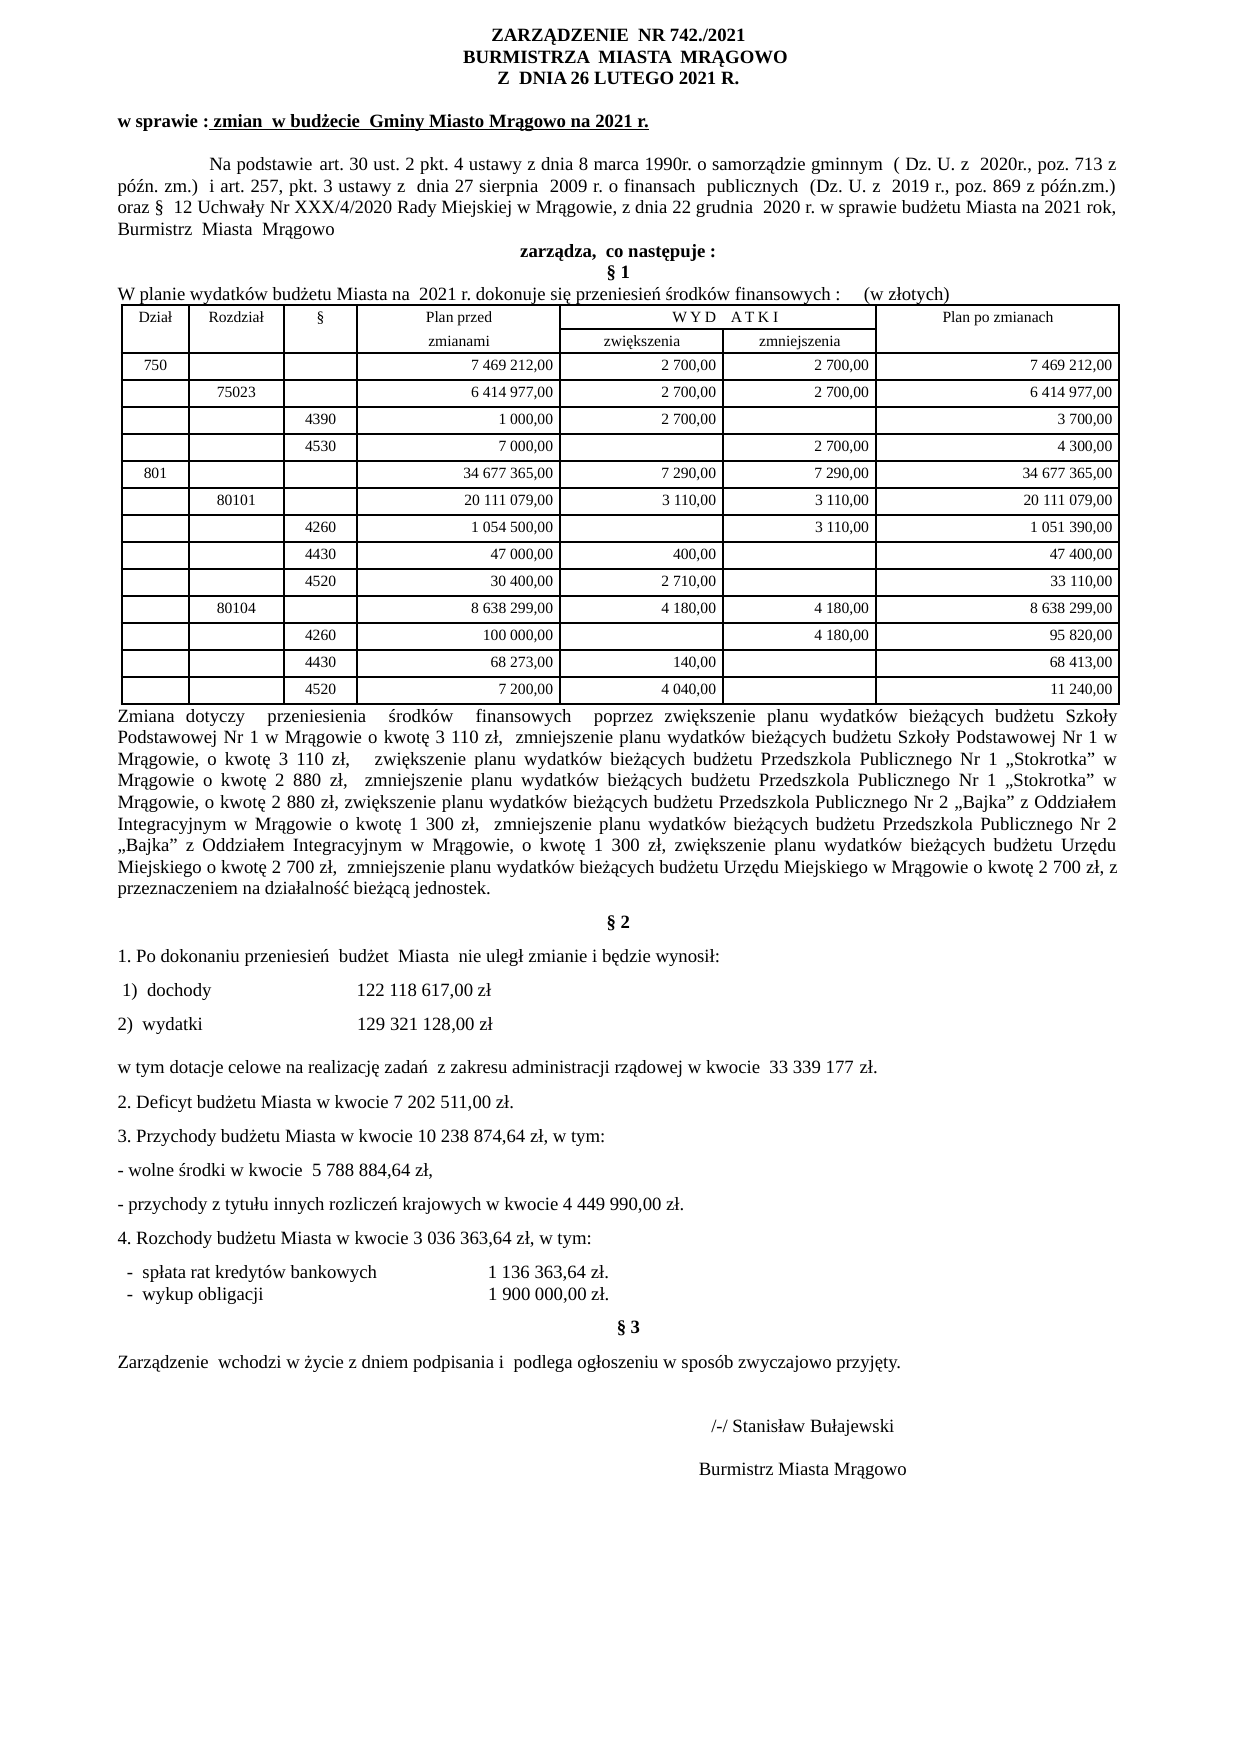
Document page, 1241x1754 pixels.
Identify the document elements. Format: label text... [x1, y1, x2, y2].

table_cell [190, 462, 283, 487]
table_header W Y D [561, 306, 723, 328]
table_cell 6 414 977,00 [877, 381, 1118, 406]
table_header Plan przed [358, 306, 559, 328]
text - wolne środki w kwocie 5 788 884,64 zł, [117, 1159, 1119, 1180]
text - przychody z tytułu innych rozliczeń krajowych w kwocie 4 449 990,00 zł. [117, 1193, 1119, 1214]
table_cell 95 820,00 [877, 624, 1118, 648]
table_cell [123, 381, 188, 406]
table_header Dział [123, 306, 188, 328]
text Zarządzenie wchodzi w życie z dniem podpisania i podlega ogłoszeniu w sposób zwyczajowo przyjęty. [117, 1351, 1119, 1372]
table_cell 68 273,00 [358, 651, 559, 676]
text § 1 [117, 261, 1119, 283]
table_cell 2 700,00 [561, 381, 722, 406]
table_cell [123, 624, 188, 648]
table_cell 80101 [190, 489, 283, 514]
table_cell [877, 328, 1118, 352]
table_cell 1 051 390,00 [877, 516, 1118, 541]
table_cell 80104 [190, 597, 283, 622]
table_cell 7 469 212,00 [358, 354, 559, 379]
table_cell [724, 570, 875, 594]
table_cell 2 700,00 [561, 408, 722, 433]
table_cell 4 180,00 [724, 624, 875, 648]
table_cell zwiększenia [561, 330, 722, 352]
table_cell [724, 408, 875, 433]
table_cell [285, 328, 356, 352]
text 3. Przychody budżetu Miasta w kwocie 10 238 874,64 zł, w tym: [117, 1124, 1119, 1146]
table_cell [123, 489, 188, 514]
table_cell 801 [123, 462, 188, 487]
text BURMISTRZA MIASTA MRĄGOWO [117, 46, 1119, 67]
table_cell 4520 [285, 678, 356, 702]
table_cell [190, 678, 283, 702]
table_cell 3 700,00 [877, 408, 1118, 433]
table_cell 7 290,00 [724, 462, 875, 487]
table_cell 400,00 [561, 543, 722, 568]
table_cell 33 110,00 [877, 570, 1118, 594]
table_cell 6 414 977,00 [358, 381, 559, 406]
table_cell 3 110,00 [561, 489, 722, 514]
table_cell zmianami [358, 328, 559, 352]
table_cell 47 000,00 [358, 543, 559, 568]
table_cell 4 180,00 [561, 597, 722, 622]
table_cell 68 413,00 [877, 651, 1118, 676]
table_cell [285, 489, 356, 514]
table_cell 4 040,00 [561, 678, 722, 702]
table_cell [190, 328, 283, 352]
table_cell 2 700,00 [561, 354, 722, 379]
text 1) dochody 122 118 617,00 zł [117, 979, 1119, 1001]
text Burmistrz Miasta Mrągowo [486, 1458, 1119, 1480]
table_cell [123, 516, 188, 541]
table_cell 4 300,00 [877, 435, 1118, 460]
table_cell 20 111 079,00 [877, 489, 1118, 514]
table_cell [190, 354, 283, 379]
table_cell 2 700,00 [724, 435, 875, 460]
table_cell [285, 462, 356, 487]
table_cell 4390 [285, 408, 356, 433]
table_cell 20 111 079,00 [358, 489, 559, 514]
table_cell [190, 624, 283, 648]
table_cell [123, 543, 188, 568]
text - wykup obligacji 1 900 000,00 zł. [117, 1282, 1119, 1304]
text W planie wydatków budżetu Miasta na 2021 r. dokonuje się przeniesień środków finansowych : (w złotych) [117, 283, 1119, 304]
table_header Plan po zmianach [877, 306, 1118, 328]
text /-/ Stanisław Bułajewski [486, 1415, 1119, 1437]
table_cell [724, 651, 875, 676]
table_cell 1 000,00 [358, 408, 559, 433]
text - spłata rat kredytów bankowych 1 136 363,64 zł. [117, 1261, 1119, 1282]
text § 2 [117, 911, 1119, 933]
table_cell 75023 [190, 381, 283, 406]
table_cell [285, 381, 356, 406]
table_cell 4520 [285, 570, 356, 594]
table_cell [190, 543, 283, 568]
table_cell 1 054 500,00 [358, 516, 559, 541]
table_cell [190, 516, 283, 541]
table_cell [123, 570, 188, 594]
table_cell [190, 408, 283, 433]
table_cell 3 110,00 [724, 489, 875, 514]
text 4. Rozchody budżetu Miasta w kwocie 3 036 363,64 zł, w tym: [117, 1227, 1119, 1248]
table_cell 2 710,00 [561, 570, 722, 594]
table_cell 7 000,00 [358, 435, 559, 460]
text zarządza, co następuje : [117, 239, 1119, 261]
text ZARZĄDZENIE NR 742./2021 [117, 24, 1119, 46]
table_cell 7 290,00 [561, 462, 722, 487]
table_cell [123, 678, 188, 702]
table_header Rozdział [190, 306, 283, 328]
table_cell 4430 [285, 651, 356, 676]
table_cell 8 638 299,00 [358, 597, 559, 622]
table_cell [123, 597, 188, 622]
table_cell [190, 435, 283, 460]
table_header A T K I [723, 306, 875, 328]
text Z DNIA 26 LUTEGO 2021 R. [117, 67, 1119, 89]
table_cell [724, 678, 875, 702]
text § 3 [117, 1316, 1119, 1338]
table_cell [285, 354, 356, 379]
table_cell [123, 328, 188, 352]
table_cell 4260 [285, 516, 356, 541]
table_cell zmniejszenia [724, 330, 875, 352]
table_cell [285, 597, 356, 622]
table_cell 8 638 299,00 [877, 597, 1118, 622]
text w sprawie : zmian w budżecie Gminy Miasto Mrągowo na 2021 r. [117, 110, 1119, 132]
table_cell 7 200,00 [358, 678, 559, 702]
table_cell 2 700,00 [724, 354, 875, 379]
table_cell 100 000,00 [358, 624, 559, 648]
table_cell [190, 651, 283, 676]
table_cell 4430 [285, 543, 356, 568]
table_cell [123, 408, 188, 433]
table_header § [285, 306, 356, 328]
table_cell 7 469 212,00 [877, 354, 1118, 379]
table_cell 140,00 [561, 651, 722, 676]
table_cell 4260 [285, 624, 356, 648]
table_cell 4530 [285, 435, 356, 460]
text Na podstawie art. 30 ust. 2 pkt. 4 ustawy z dnia 8 marca 1990r. o samorządzie gminnym ( Dz. U. z 2020r., poz. 713 z późn. zm.) i art. 257, pkt. 3 ustawy z dnia 27 sierpnia 2009 r. o finansach publicznych (Dz. U. z 2019 r., poz. 869 z późn.zm.) oraz § 12 Uchwały Nr XXX/4/2020 Rady Miejskiej w Mrągowie, z dnia 22 grudnia 2020 r. w sprawie budżetu Miasta na 2021 rok, Burmistrz Miasta Mrągowo [117, 153, 1119, 239]
table_cell 750 [123, 354, 188, 379]
text 1. Po dokonaniu przeniesień budżet Miasta nie uległ zmianie i będzie wynosił: [117, 945, 1119, 967]
text 2) wydatki 129 321 128,00 zł [117, 1013, 1119, 1035]
text w tym dotacje celowe na realizację zadań z zakresu administracji rządowej w kwocie 33 339 177 zł. [117, 1056, 1119, 1078]
table_cell [123, 651, 188, 676]
table_cell 47 400,00 [877, 543, 1118, 568]
table_cell [561, 435, 722, 460]
table_cell 3 110,00 [724, 516, 875, 541]
table_cell 4 180,00 [724, 597, 875, 622]
table_cell 34 677 365,00 [877, 462, 1118, 487]
table_cell [123, 435, 188, 460]
text 2. Deficyt budżetu Miasta w kwocie 7 202 511,00 zł. [117, 1091, 1119, 1112]
text Zmiana dotyczy przeniesienia środków finansowych poprzez zwiększenie planu wydatków bieżących budżetu Szkoły Podstawowej Nr 1 w Mrągowie o kwotę 3 110 zł, zmniejszenie planu wydatków bieżących budżetu Szkoły Podstawowej Nr 1 w Mrągowie, o kwotę 3 110 zł, zwiększenie planu wydatków bieżących budżetu Przedszkola Publicznego Nr 1 „Stokrotka” w Mrągowie o kwotę 2 880 zł, zmniejszenie planu wydatków bieżących budżetu Przedszkola Publicznego Nr 1 „Stokrotka” w Mrągowie, o kwotę 2 880 zł, zwiększenie planu wydatków bieżących budżetu Przedszkola Publicznego Nr 2 „Bajka” z Oddziałem Integracyjnym w Mrągowie o kwotę 1 300 zł, zmniejszenie planu wydatków bieżących budżetu Przedszkola Publicznego Nr 2 „Bajka” z Oddziałem Integracyjnym w Mrągowie, o kwotę 1 300 zł, zwiększenie planu wydatków bieżących budżetu Urzędu Miejskiego o kwotę 2 700 zł, zmniejszenie planu wydatków bieżących budżetu Urzędu Miejskiego w Mrągowie o kwotę 2 700 zł, z przeznaczeniem na działalność bieżącą jednostek. [117, 704, 1119, 899]
table_cell 30 400,00 [358, 570, 559, 594]
table_cell [561, 516, 722, 541]
table_cell 2 700,00 [724, 381, 875, 406]
table_cell [561, 624, 722, 648]
table_cell 11 240,00 [877, 678, 1118, 702]
table_cell [190, 570, 283, 594]
table_cell 34 677 365,00 [358, 462, 559, 487]
table_cell [724, 543, 875, 568]
